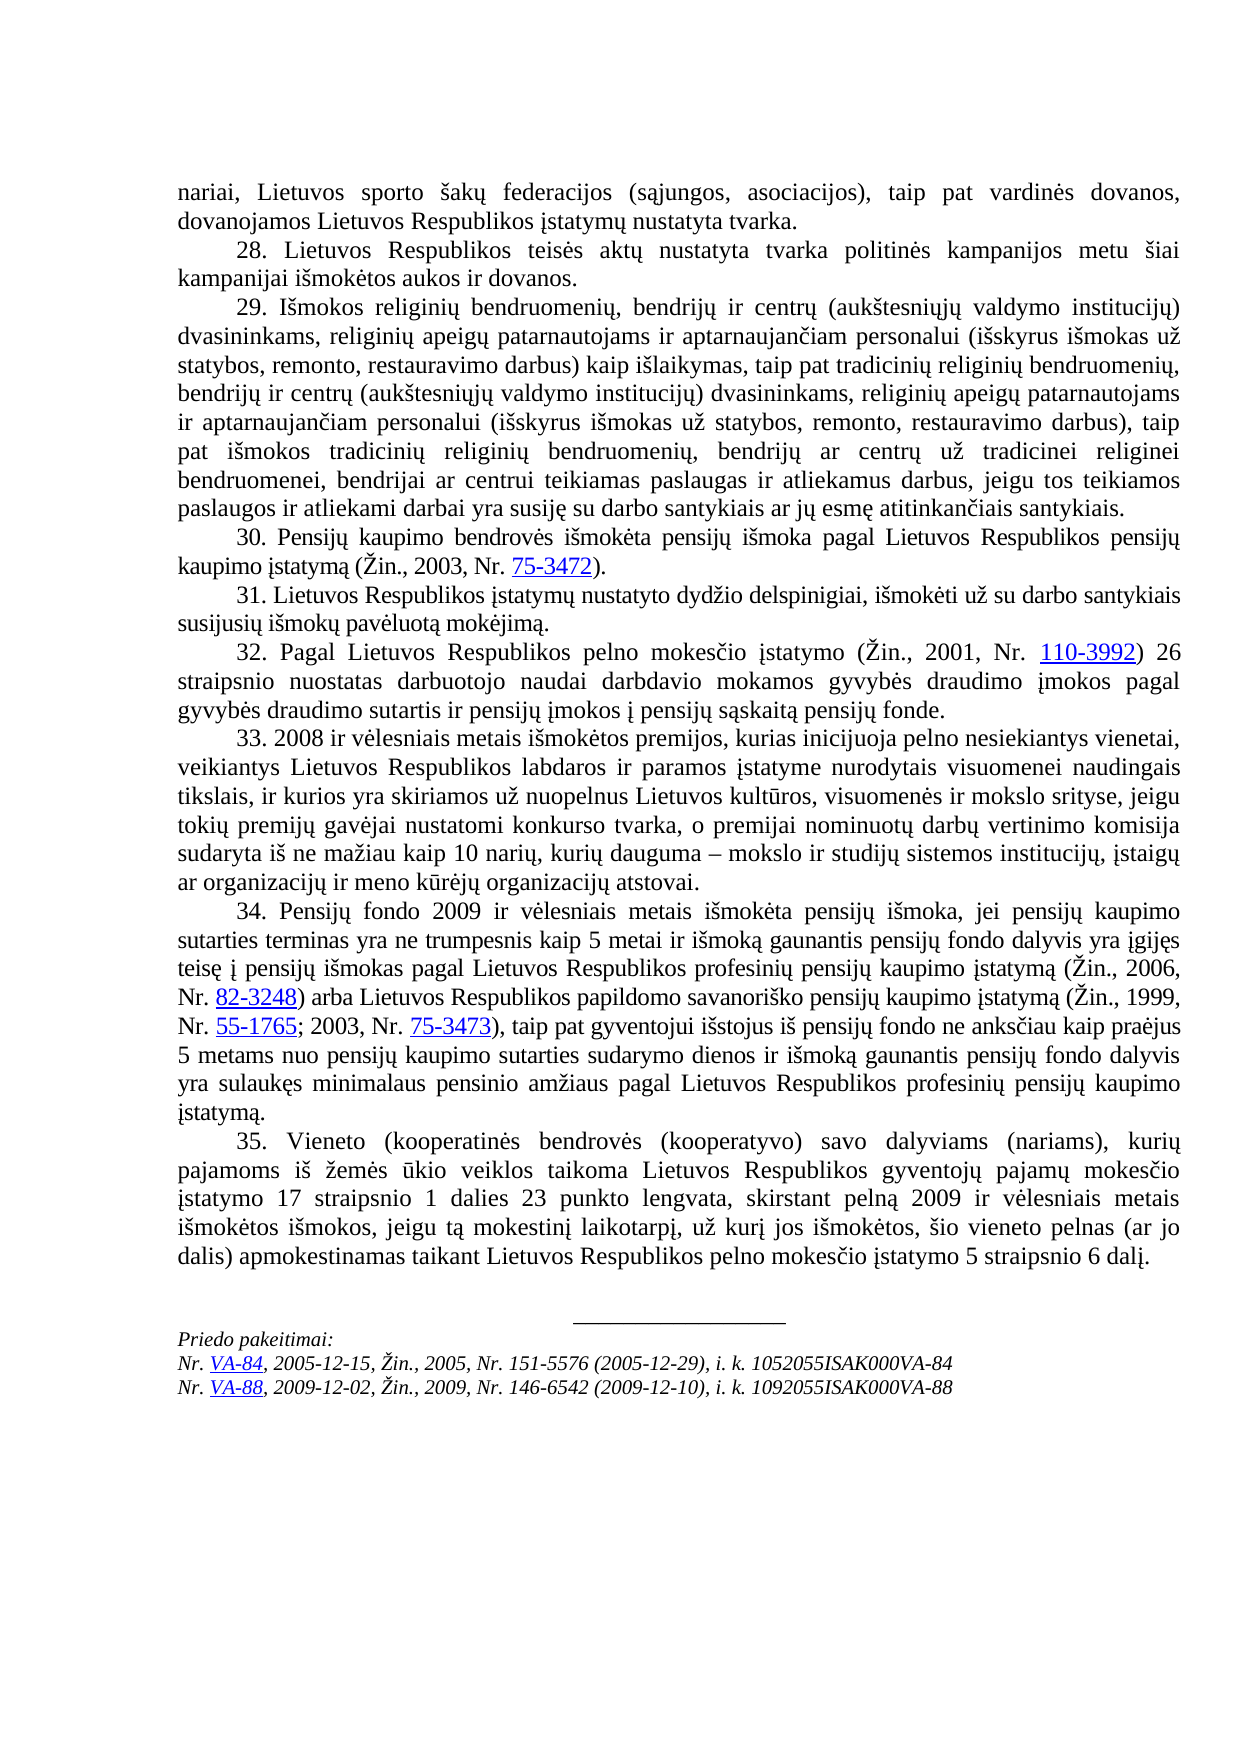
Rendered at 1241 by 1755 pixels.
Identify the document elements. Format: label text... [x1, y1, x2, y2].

text 28. Lietuvos Respublikos teisės aktų nustatyta tvarka politinės kampanijos metu šiai kampanijai išmokėtos aukos ir dovanos. [177, 235, 1181, 292]
text 31. Lietuvos Respublikos įstatymų nustatyto dydžio delspinigiai, išmokėti už su darbo santykiais susijusių išmokų pavėluotą mokėjimą. [177, 580, 1181, 637]
text 29. Išmokos religinių bendruomenių, bendrijų ir centrų (aukštesniųjų valdymo institucijų) dvasininkams, religinių apeigų patarnautojams ir aptarnaujančiam personalui (išskyrus išmokas už statybos, remonto, restauravimo darbus) kaip išlaikymas, taip pat tradicinių religinių bendruomenių, bendrijų ir centrų (aukštesniųjų valdymo institucijų) dvasininkams, religinių apeigų patarnautojams ir aptarnaujančiam personalui (išskyrus išmokas už statybos, remonto, restauravimo darbus), taip pat išmokos tradicinių religinių bendruomenių, bendrijų ar centrų už tradicinei religinei bendruomenei, bendrijai ar centrui teikiamas paslaugas ir atliekamus darbus, jeigu tos teikiamos paslaugos ir atliekami darbai yra susiję su darbo santykiais ar jų esmę atitinkančiais santykiais. [177, 292, 1181, 522]
text nariai, Lietuvos sporto šakų federacijos (sąjungos, asociacijos), taip pat vardinės dovanos, dovanojamos Lietuvos Respublikos įstatymų nustatyta tvarka. [177, 177, 1181, 235]
text 30. Pensijų kaupimo bendrovės išmokėta pensijų išmoka pagal Lietuvos Respublikos pensijų kaupimo įstatymą (Žin., 2003, Nr. 75-3472). [177, 522, 1181, 580]
text 34. Pensijų fondo 2009 ir vėlesniais metais išmokėta pensijų išmoka, jei pensijų kaupimo sutarties terminas yra ne trumpesnis kaip 5 metai ir išmoką gaunantis pensijų fondo dalyvis yra įgijęs teisę į pensijų išmokas pagal Lietuvos Respublikos profesinių pensijų kaupimo įstatymą (Žin., 2006, Nr. 82-3248) arba Lietuvos Respublikos papildomo savanoriško pensijų kaupimo įstatymą (Žin., 1999, Nr. 55-1765; 2003, Nr. 75-3473), taip pat gyventojui išstojus iš pensijų fondo ne anksčiau kaip praėjus 5 metams nuo pensijų kaupimo sutarties sudarymo dienos ir išmoką gaunantis pensijų fondo dalyvis yra sulaukęs minimalaus pensinio amžiaus pagal Lietuvos Respublikos profesinių pensijų kaupimo įstatymą. [177, 896, 1181, 1126]
text 33. 2008 ir vėlesniais metais išmokėtos premijos, kurias inicijuoja pelno nesiekiantys vienetai, veikiantys Lietuvos Respublikos labdaros ir paramos įstatyme nurodytais visuomenei naudingais tikslais, ir kurios yra skiriamos už nuopelnus Lietuvos kultūros, visuomenės ir mokslo srityse, jeigu tokių premijų gavėjai nustatomi konkurso tvarka, o premijai nominuotų darbų vertinimo komisija sudaryta iš ne mažiau kaip 10 narių, kurių dauguma – mokslo ir studijų sistemos institucijų, įstaigų ar organizacijų ir meno kūrėjų organizacijų atstovai. [177, 723, 1181, 896]
text Nr. VA-88, 2009-12-02, Žin., 2009, Nr. 146-6542 (2009-12-10), i. k. 1092055ISAK000VA-88 [177, 1375, 1181, 1399]
text Nr. VA-84, 2005-12-15, Žin., 2005, Nr. 151-5576 (2005-12-29), i. k. 1052055ISAK000VA-84 [177, 1351, 1181, 1375]
text 32. Pagal Lietuvos Respublikos pelno mokesčio įstatymo (Žin., 2001, Nr. 110-3992) 26 straipsnio nuostatas darbuotojo naudai darbdavio mokamos gyvybės draudimo įmokos pagal gyvybės draudimo sutartis ir pensijų įmokos į pensijų sąskaitą pensijų fonde. [177, 637, 1181, 723]
text 35. Vieneto (kooperatinės bendrovės (kooperatyvo) savo dalyviams (nariams), kurių pajamoms iš žemės ūkio veiklos taikoma Lietuvos Respublikos gyventojų pajamų mokesčio įstatymo 17 straipsnio 1 dalies 23 punkto lengvata, skirstant pelną 2009 ir vėlesniais metais išmokėtos išmokos, jeigu tą mokestinį laikotarpį, už kurį jos išmokėtos, šio vieneto pelnas (ar jo dalis) apmokestinamas taikant Lietuvos Respublikos pelno mokesčio įstatymo 5 straipsnio 6 dalį. [177, 1126, 1181, 1270]
text Priedo pakeitimai: [177, 1327, 1181, 1351]
text _________________ [177, 1298, 1181, 1327]
